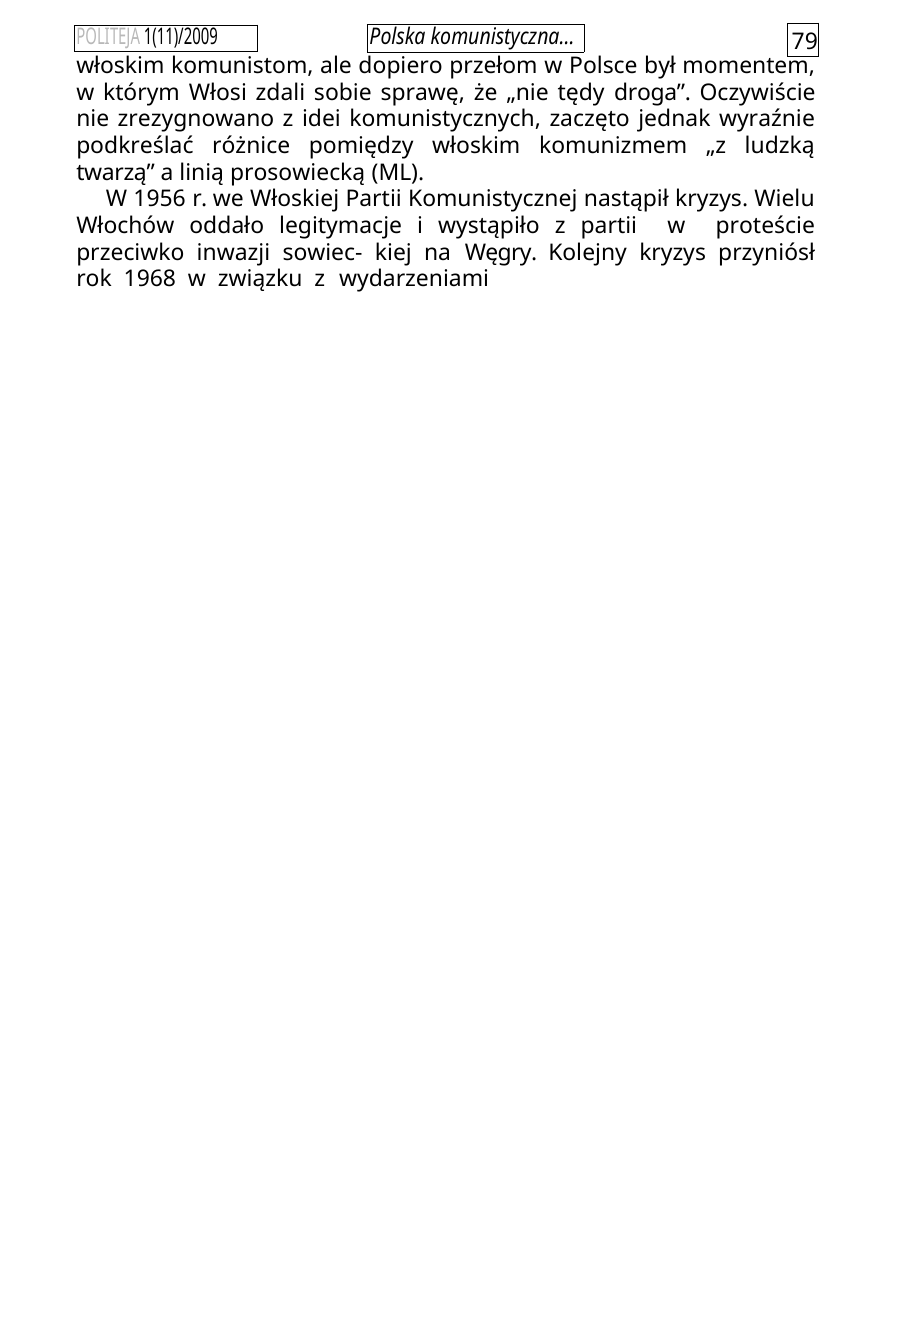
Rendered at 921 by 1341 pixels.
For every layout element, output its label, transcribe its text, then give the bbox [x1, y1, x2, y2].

text włoskim komunistom, ale dopiero przełom w Polsce był momentem, w którym Włosi zdali sobie sprawę, że „nie tędy droga”. Oczywiście nie zrezygnowano z idei komunistycznych, zaczęto jednak wyraźnie podkreślać różnice pomiędzy włoskim komunizmem „z ludzką twarzą” a linią prosowiecką (ML). [76, 52, 816, 185]
text W 1956 r. we Włoskiej Partii Komunistycznej nastąpił kryzys. Wielu Włochów oddało legitymacje i wystąpiło z partii w proteście przeciwko inwazji sowiec- kiej na Węgry. Kolejny kryzys przyniósł rok 1968 w związku z wydarzeniami [76, 185, 816, 292]
